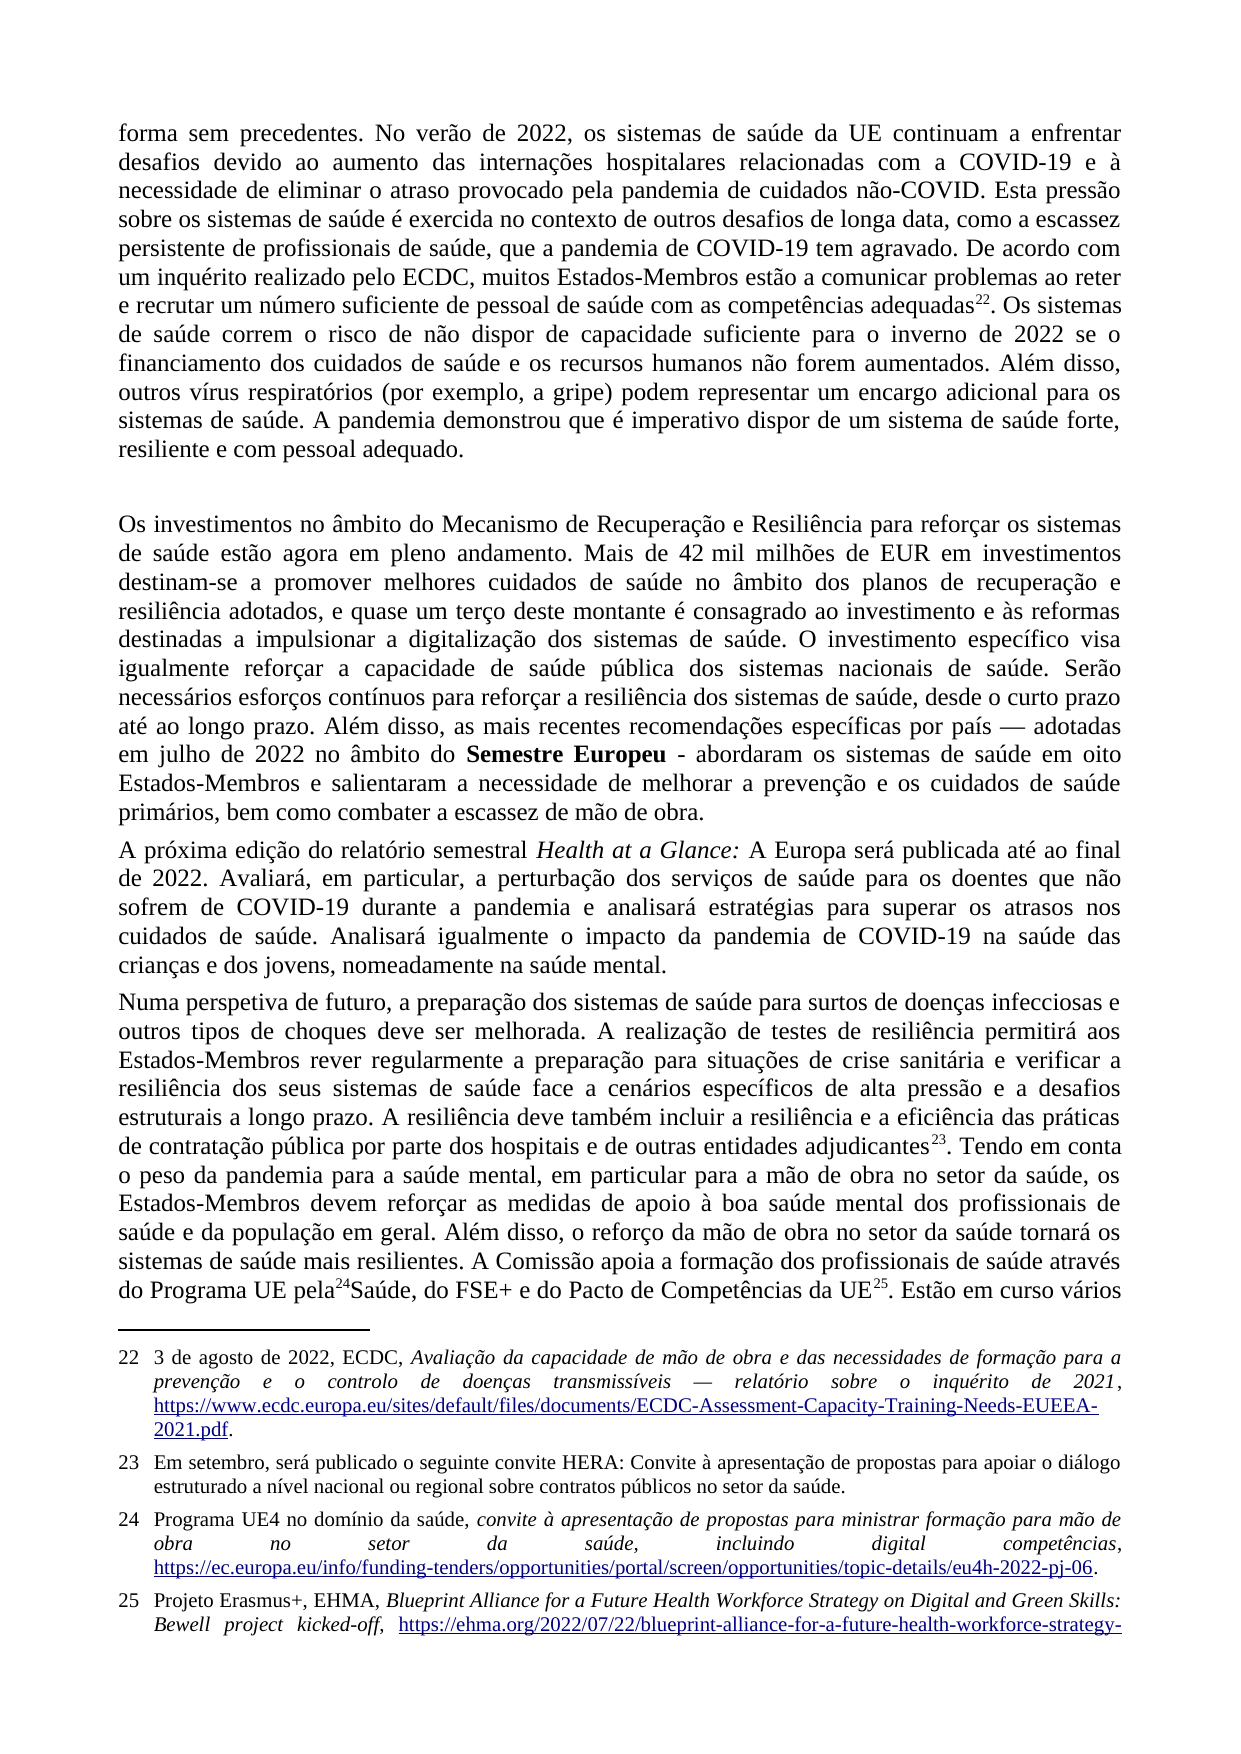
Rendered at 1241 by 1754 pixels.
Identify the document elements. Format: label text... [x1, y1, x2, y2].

text Projeto Erasmus+, EHMA, Blueprint Alliance for a Future Health Workforce Strategy on Digital and Green Skills: Bewell project kicked-off, https://ehma.org/2022/07/22/blueprint-alliance-for-a-future-health-workforce-strategy- [118, 1588, 1122, 1636]
text A próxima edição do relatório semestral Health at a Glance: A Europa será publicada até ao final de 2022. Avaliará, em particular, a perturbação dos serviços de saúde para os doentes que não sofrem de COVID-19 durante a pandemia e analisará estratégias para superar os atrasos nos cuidados de saúde. Analisará igualmente o impacto da pandemia de COVID-19 na saúde das crianças e dos jovens, nomeadamente na saúde mental. [118, 835, 1122, 978]
text 3 de agosto de 2022, ECDC, Avaliação da capacidade de mão de obra e das necessidades de formação para a prevenção e o controlo de doenças transmissíveis — relatório sobre o inquérito de 2021, https://www.ecdc.europa.eu/sites/default/files/documents/ECDC-Assessment-Capacity-Training-Needs-EUEEA-2021.pdf. [118, 1344, 1122, 1441]
text Em setembro, será publicado o seguinte convite HERA: Convite à apresentação de propostas para apoiar o diálogo estruturado a nível nacional ou regional sobre contratos públicos no setor da saúde. [118, 1450, 1122, 1498]
text Os investimentos no âmbito do Mecanismo de Recuperação e Resiliência para reforçar os sistemas de saúde estão agora em pleno andamento. Mais de 42 mil milhões de EUR em investimentos destinam-se a promover melhores cuidados de saúde no âmbito dos planos de recuperação e resiliência adotados, e quase um terço deste montante é consagrado ao investimento e às reformas destinadas a impulsionar a digitalização dos sistemas de saúde. O investimento específico visa igualmente reforçar a capacidade de saúde pública dos sistemas nacionais de saúde. Serão necessários esforços contínuos para reforçar a resiliência dos sistemas de saúde, desde o curto prazo até ao longo prazo. Além disso, as mais recentes recomendações específicas por país — adotadas em julho de 2022 no âmbito do Semestre Europeu - abordaram os sistemas de saúde em oito Estados-Membros e salientaram a necessidade de melhorar a prevenção e os cuidados de saúde primários, bem como combater a escassez de mão de obra. [118, 509, 1122, 826]
text Numa perspetiva de futuro, a preparação dos sistemas de saúde para surtos de doenças infecciosas e outros tipos de choques deve ser melhorada. A realização de testes de resiliência permitirá aos Estados-Membros rever regularmente a preparação para situações de crise sanitária e verificar a resiliência dos seus sistemas de saúde face a cenários específicos de alta pressão e a desafios estruturais a longo prazo. A resiliência deve também incluir a resiliência e a eficiência das práticas de contratação pública por parte dos hospitais e de outras entidades adjudicantes. Tendo em conta o peso da pandemia para a saúde mental, em particular para a mão de obra no setor da saúde, os Estados-Membros devem reforçar as medidas de apoio à boa saúde mental dos profissionais de saúde e da população em geral. Além disso, o reforço da mão de obra no setor da saúde tornará os sistemas de saúde mais resilientes. A Comissão apoia a formação dos profissionais de saúde através do Programa UE pelaSaúde, do FSE+ e do Pacto de Competências da UE. Estão em curso vários [118, 987, 1122, 1303]
text forma sem precedentes. No verão de 2022, os sistemas de saúde da UE continuam a enfrentar desafios devido ao aumento das internações hospitalares relacionadas com a COVID-19 e à necessidade de eliminar o atraso provocado pela pandemia de cuidados não-COVID. Esta pressão sobre os sistemas de saúde é exercida no contexto de outros desafios de longa data, como a escassez persistente de profissionais de saúde, que a pandemia de COVID-19 tem agravado. De acordo com um inquérito realizado pelo ECDC, muitos Estados-Membros estão a comunicar problemas ao reter e recrutar um número suficiente de pessoal de saúde com as competências adequadas. Os sistemas de saúde correm o risco de não dispor de capacidade suficiente para o inverno de 2022 se o financiamento dos cuidados de saúde e os recursos humanos não forem aumentados. Além disso, outros vírus respiratórios (por exemplo, a gripe) podem representar um encargo adicional para os sistemas de saúde. A pandemia demonstrou que é imperativo dispor de um sistema de saúde forte, resiliente e com pessoal adequado. [118, 118, 1122, 463]
text Programa UE4 no domínio da saúde, convite à apresentação de propostas para ministrar formação para mão de obra no setor da saúde, incluindo digital competências, https://ec.europa.eu/info/funding-tenders/opportunities/portal/screen/opportunities/topic-details/eu4h-2022-pj-06. [118, 1507, 1122, 1579]
